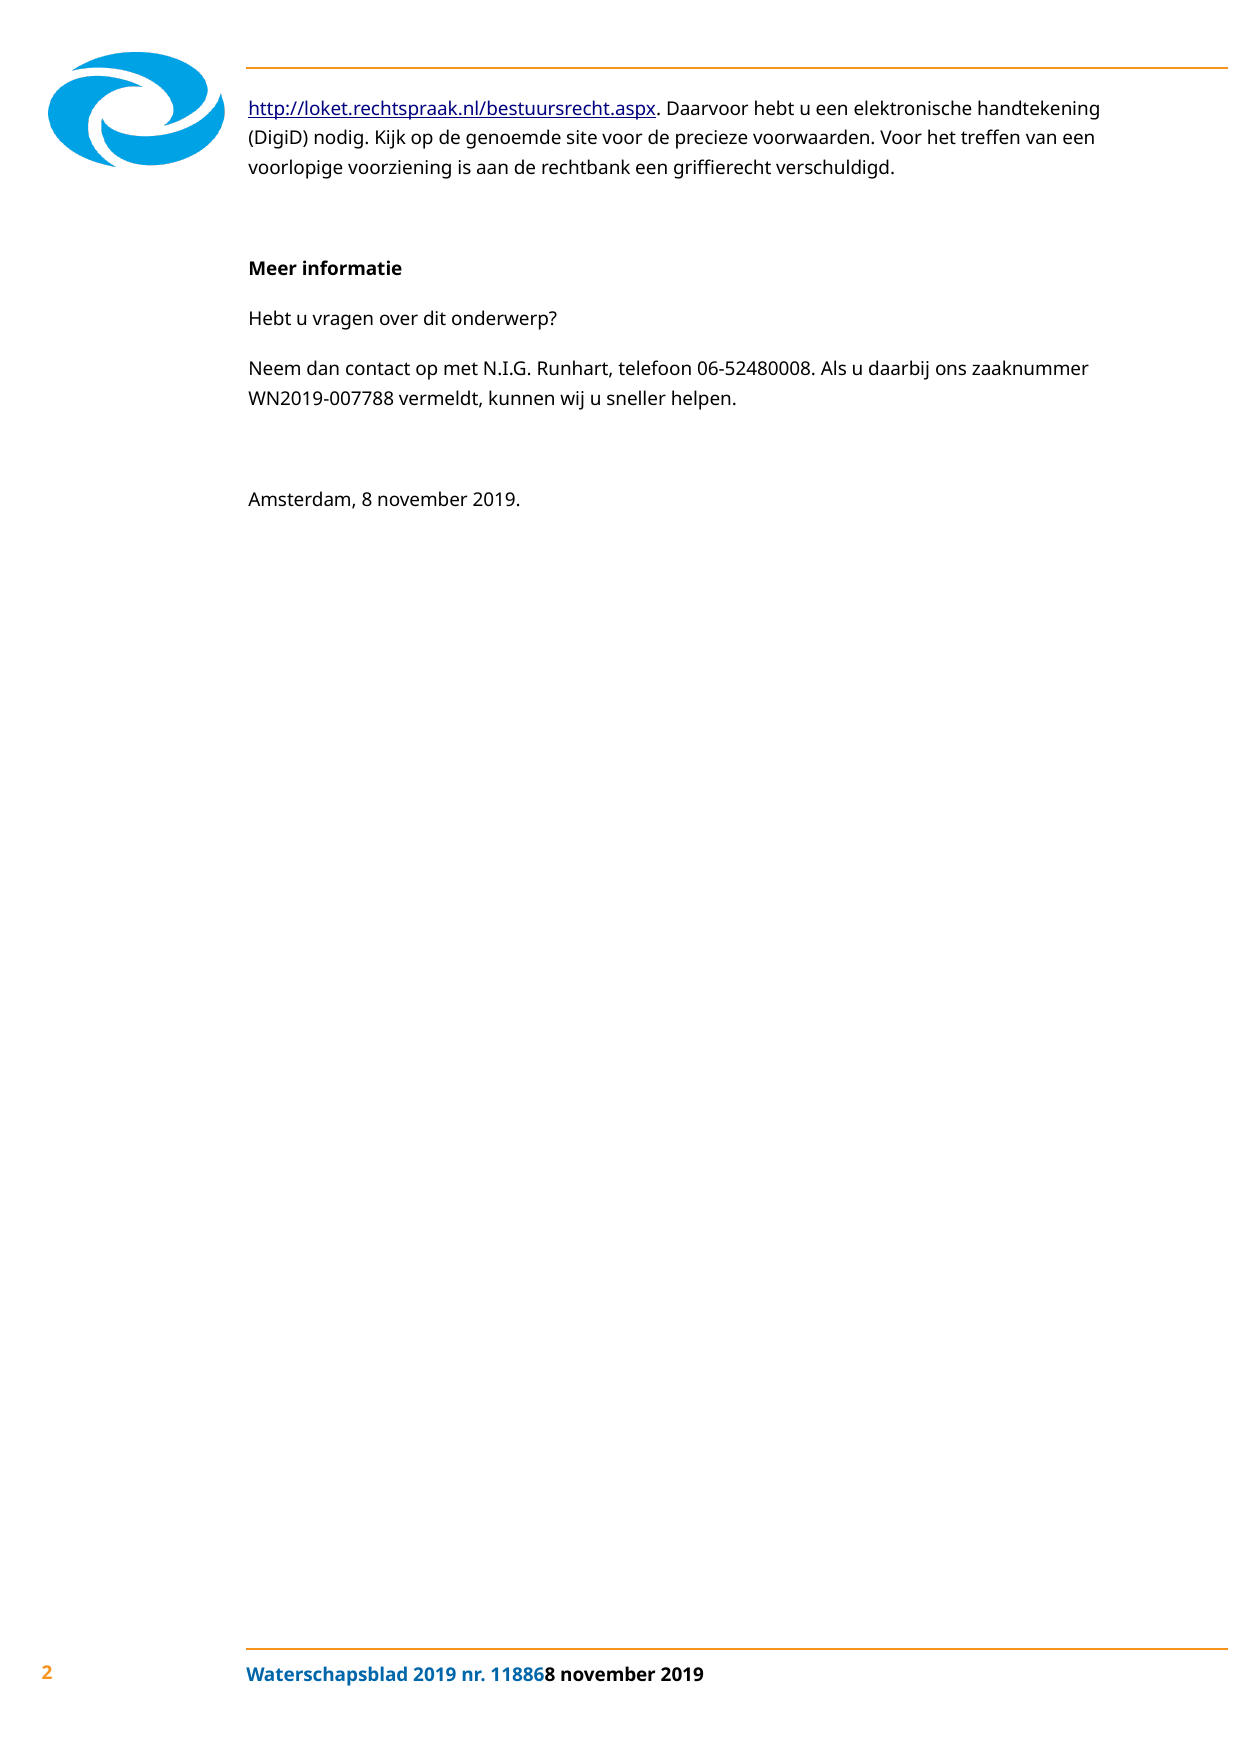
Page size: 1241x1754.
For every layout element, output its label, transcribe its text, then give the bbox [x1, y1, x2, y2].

text Meer informatie [248, 255, 1152, 281]
text Hebt u vragen over dit onderwerp? [248, 305, 1152, 331]
text http://loket.rechtspraak.nl/bestuursrecht.aspx. Daarvoor hebt u een elektronische handtekening (DigiD) nodig. Kijk op de genoemde site voor de precieze voorwaarden. Voor het treffen van een voorlopige voorziening is aan de rechtbank een griffierecht verschuldigd. [248, 95, 1152, 180]
text Neem dan contact op met N.I.G. Runhart, telefoon 06-52480008. Als u daarbij ons zaaknummer WN2019-007788 vermeldt, kunnen wij u sneller helpen. [248, 356, 1152, 411]
text Amsterdam, 8 november 2019. [248, 486, 1152, 512]
picture [41, 47, 231, 172]
